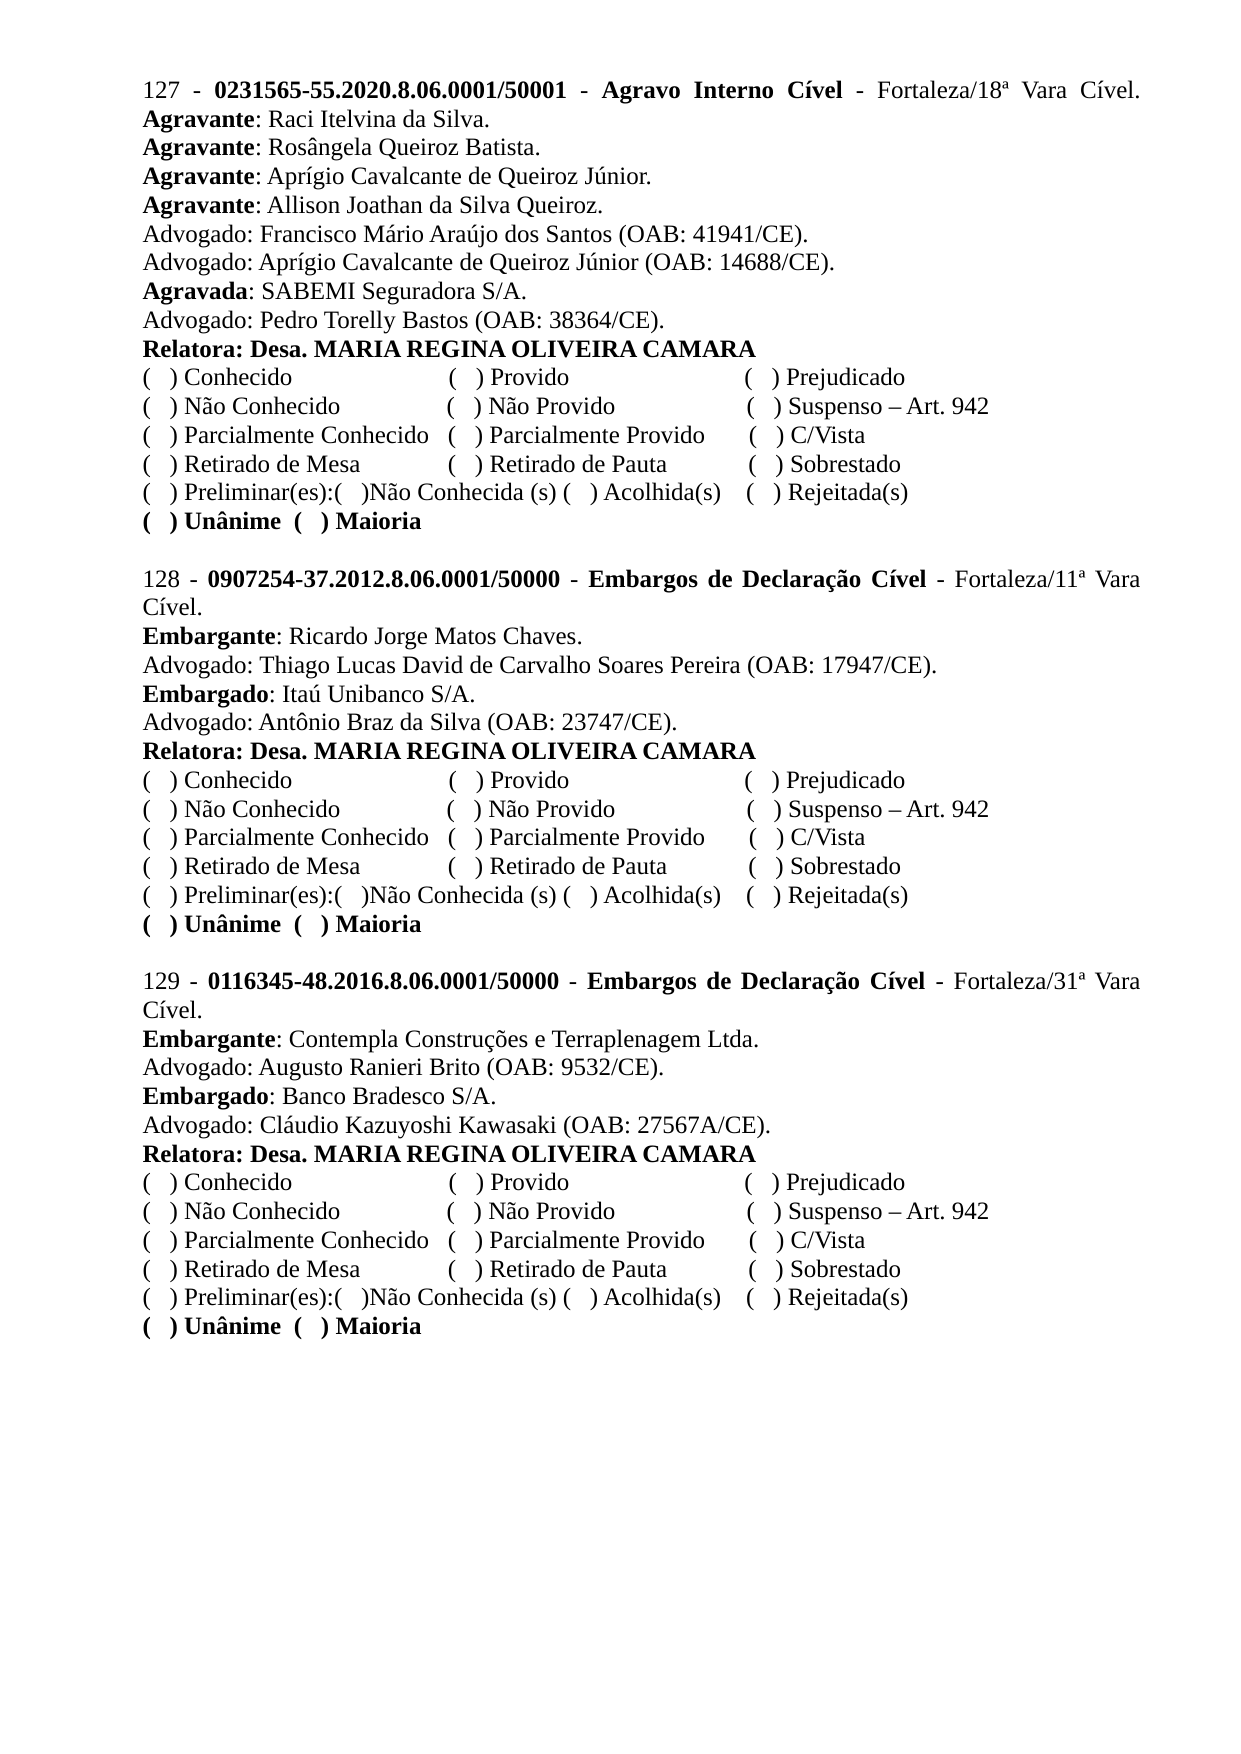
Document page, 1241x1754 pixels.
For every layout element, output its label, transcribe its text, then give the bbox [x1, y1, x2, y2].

text ( ) Conhecido ( ) Provido ( ) Prejudicado [142, 362, 1141, 391]
text ( ) Conhecido ( ) Provido ( ) Prejudicado [142, 765, 1141, 794]
text ( ) Parcialmente Conhecido ( ) Parcialmente Provido ( ) C/Vista [142, 822, 1158, 851]
text Advogado: Aprígio Cavalcante de Queiroz Júnior (OAB: 14688/CE). [142, 247, 1141, 276]
text Advogado: Augusto Ranieri Brito (OAB: 9532/CE). [142, 1052, 1141, 1081]
text Agravante: Aprígio Cavalcante de Queiroz Júnior. [142, 161, 1141, 190]
text Embargado: Itaú Unibanco S/A. [142, 679, 1141, 707]
text Agravante: Rosângela Queiroz Batista. [142, 132, 1141, 161]
text ( ) Não Conhecido ( ) Não Provido ( ) Suspenso – Art. 942 [142, 391, 1158, 420]
text Relatora: Desa. MARIA REGINA OLIVEIRA CAMARA [142, 736, 1141, 765]
text ( ) Retirado de Mesa ( ) Retirado de Pauta ( ) Sobrestado [142, 851, 1158, 880]
text Advogado: Thiago Lucas David de Carvalho Soares Pereira (OAB: 17947/CE). [142, 650, 1141, 679]
text ( ) Retirado de Mesa ( ) Retirado de Pauta ( ) Sobrestado [142, 1254, 1158, 1282]
text ( ) Unânime ( ) Maioria [142, 1311, 1158, 1340]
text ( ) Conhecido ( ) Provido ( ) Prejudicado [142, 1167, 1141, 1196]
text Advogado: Cláudio Kazuyoshi Kawasaki (OAB: 27567A/CE). [142, 1110, 1141, 1139]
text Embargado: Banco Bradesco S/A. [142, 1081, 1141, 1110]
text ( ) Preliminar(es):( )Não Conhecida (s) ( ) Acolhida(s) ( ) Rejeitada(s) [142, 477, 1158, 506]
text Advogado: Antônio Braz da Silva (OAB: 23747/CE). [142, 707, 1141, 736]
text ( ) Retirado de Mesa ( ) Retirado de Pauta ( ) Sobrestado [142, 449, 1158, 477]
text Agravada: SABEMI Seguradora S/A. [142, 276, 1141, 305]
text 129 - 0116345-48.2016.8.06.0001/50000 - Embargos de Declaração Cível - Fortaleza/31ª Vara Cível. [142, 966, 1141, 1024]
text ( ) Unânime ( ) Maioria [142, 909, 1158, 937]
text 128 - 0907254-37.2012.8.06.0001/50000 - Embargos de Declaração Cível - Fortaleza/11ª Vara Cível. [142, 564, 1141, 621]
text ( ) Parcialmente Conhecido ( ) Parcialmente Provido ( ) C/Vista [142, 1225, 1158, 1254]
text ( ) Preliminar(es):( )Não Conhecida (s) ( ) Acolhida(s) ( ) Rejeitada(s) [142, 1282, 1158, 1311]
text Relatora: Desa. MARIA REGINA OLIVEIRA CAMARA [142, 1139, 1141, 1167]
text Embargante: Ricardo Jorge Matos Chaves. [142, 621, 1141, 650]
text Advogado: Francisco Mário Araújo dos Santos (OAB: 41941/CE). [142, 219, 1141, 247]
text ( ) Não Conhecido ( ) Não Provido ( ) Suspenso – Art. 942 [142, 1196, 1158, 1225]
text Agravante: Allison Joathan da Silva Queiroz. [142, 190, 1141, 219]
text ( ) Preliminar(es):( )Não Conhecida (s) ( ) Acolhida(s) ( ) Rejeitada(s) [142, 880, 1158, 909]
text Advogado: Pedro Torelly Bastos (OAB: 38364/CE). [142, 305, 1141, 334]
text ( ) Não Conhecido ( ) Não Provido ( ) Suspenso – Art. 942 [142, 794, 1158, 822]
text Embargante: Contempla Construções e Terraplenagem Ltda. [142, 1024, 1141, 1052]
text Relatora: Desa. MARIA REGINA OLIVEIRA CAMARA [142, 334, 1141, 362]
text ( ) Unânime ( ) Maioria [142, 506, 1158, 535]
text 127 - 0231565-55.2020.8.06.0001/50001 - Agravo Interno Cível - Fortaleza/18ª Vara Cível. Agravante: Raci Itelvina da Silva. [142, 75, 1141, 132]
text ( ) Parcialmente Conhecido ( ) Parcialmente Provido ( ) C/Vista [142, 420, 1158, 449]
